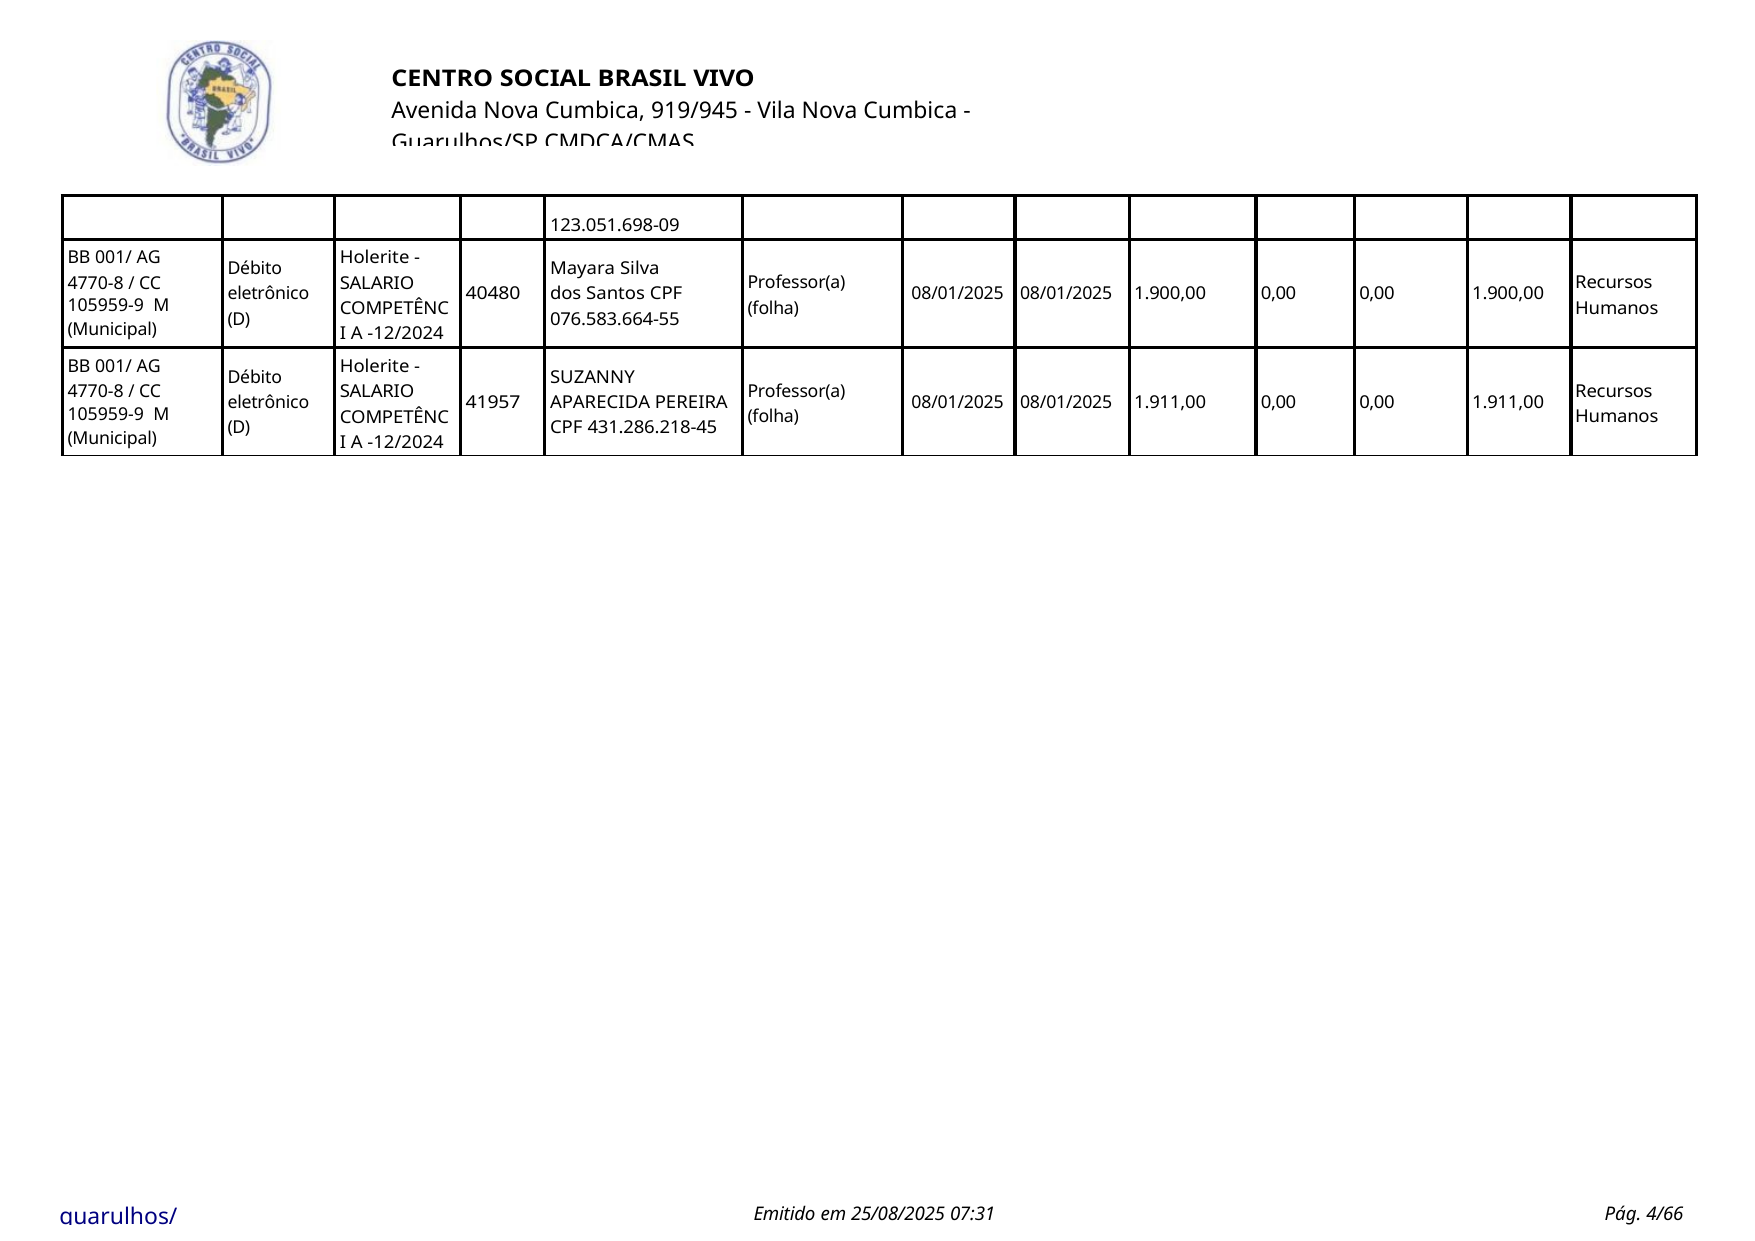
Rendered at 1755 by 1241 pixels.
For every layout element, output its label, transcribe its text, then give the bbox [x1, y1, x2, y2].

table_cell [224, 197, 333, 237]
table_cell 41957 [462, 349, 543, 455]
table_cell Recursos Humanos [1573, 349, 1695, 455]
table_cell [1017, 197, 1128, 237]
table_cell [1131, 197, 1254, 237]
table_cell 1.900,00 [1131, 241, 1254, 346]
table_cell [1469, 197, 1569, 237]
table_cell Débito eletrônico (D) [224, 241, 333, 346]
table_cell 1.911,00 [1469, 349, 1569, 455]
table_cell [904, 197, 1013, 237]
table_cell Professor(a) (folha) [744, 241, 901, 346]
table_cell Holerite - SALARIO COMPETÊNCI A -12/2024 [336, 241, 459, 346]
table_cell 08/01/2025 [1017, 241, 1128, 346]
table_cell [336, 197, 459, 237]
table_cell [1356, 197, 1466, 237]
table_cell [1573, 197, 1695, 237]
table_cell 08/01/2025 [904, 349, 1013, 455]
table_cell 08/01/2025 [1017, 349, 1128, 455]
table_cell [1258, 197, 1353, 237]
table_cell 08/01/2025 [904, 241, 1013, 346]
table_cell 0,00 [1258, 349, 1353, 455]
table_cell Holerite - SALARIO COMPETÊNCI A -12/2024 [336, 349, 459, 455]
table_cell Mayara Silva dos Santos CPF 076.583.664-55 [546, 241, 741, 346]
table_cell 123.051.698-09 [546, 197, 741, 237]
table_cell 0,00 [1356, 349, 1466, 455]
table_cell 0,00 [1258, 241, 1353, 346]
table_cell 1.900,00 [1469, 241, 1569, 346]
table_cell 40480 [462, 241, 543, 346]
table_cell 0,00 [1356, 241, 1466, 346]
table_cell Recursos Humanos [1573, 241, 1695, 346]
table_cell Débito eletrônico (D) [224, 349, 333, 455]
table_cell BB 001/ AG 4770-8 / CC 105959-9 M (Municipal) [64, 349, 221, 455]
table_cell SUZANNY APARECIDA PEREIRA CPF 431.286.218-45 [546, 349, 741, 455]
table_cell [64, 197, 221, 237]
table_cell BB 001/ AG 4770-8 / CC 105959-9 M (Municipal) [64, 241, 221, 346]
table_cell [744, 197, 901, 237]
table_cell [462, 197, 543, 237]
table_cell Professor(a) (folha) [744, 349, 901, 455]
table_cell 1.911,00 [1131, 349, 1254, 455]
